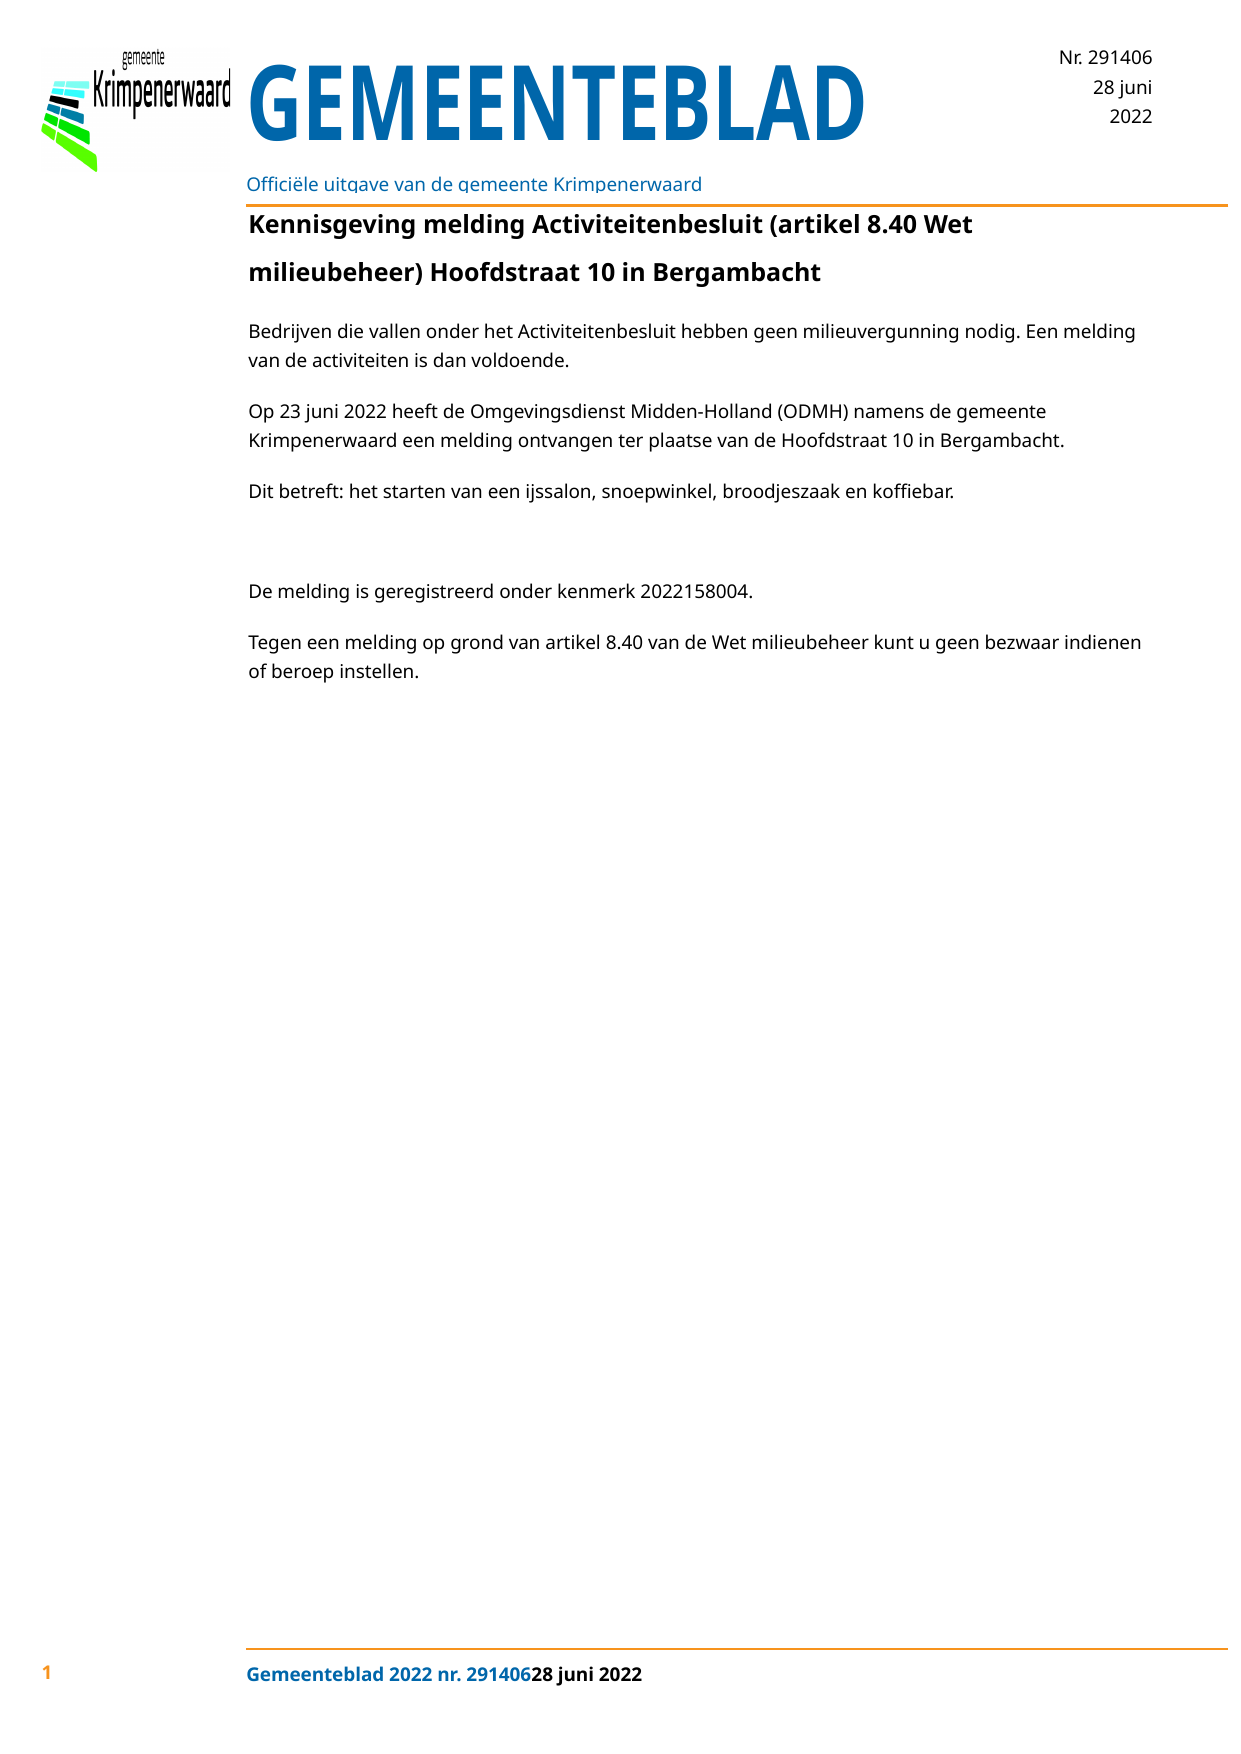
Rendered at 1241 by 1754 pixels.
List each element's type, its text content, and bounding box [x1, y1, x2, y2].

picture [41, 47, 231, 172]
text Op 23 juni 2022 heeft de Omgevingsdienst Midden-Holland (ODMH) namens de gemeente Krimpenerwaard een melding ontvangen ter plaatse van de Hoofdstraat 10 in Bergambacht. [248, 398, 1152, 453]
text Tegen een melding op grond van artikel 8.40 van de Wet milieubeheer kunt u geen bezwaar indienen of beroep instellen. [248, 629, 1152, 684]
text Bedrijven die vallen onder het Activiteitenbesluit hebben geen milieuvergunning nodig. Een melding van de activiteiten is dan voldoende. [248, 318, 1152, 373]
text Kennisgeving melding Activiteitenbesluit (artikel 8.40 Wet milieubeheer) Hoofdstraat 10 in Bergambacht [248, 207, 1152, 288]
text Dit betreft: het starten van een ijssalon, snoepwinkel, broodjeszaak en koffiebar. [248, 478, 1152, 504]
text De melding is geregistreerd onder kenmerk 2022158004. [248, 579, 1152, 604]
